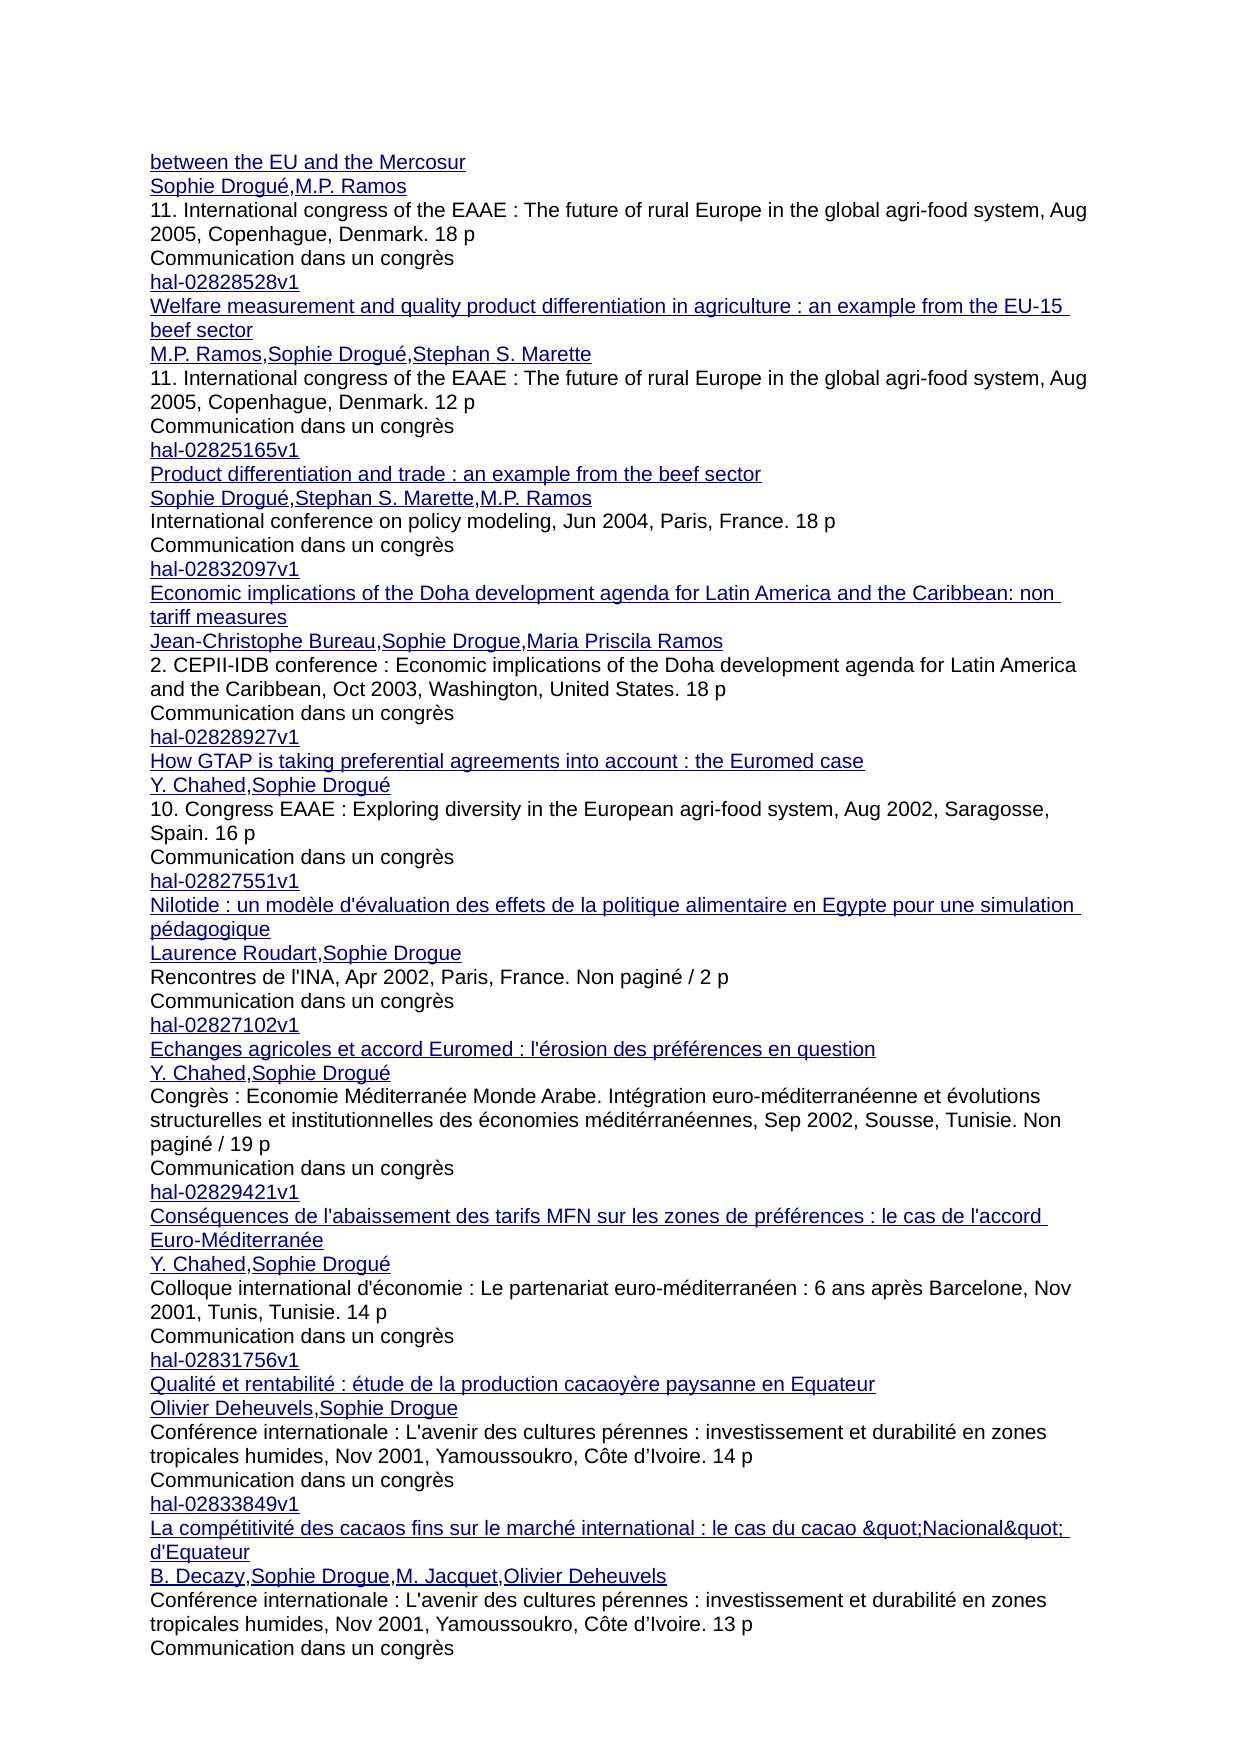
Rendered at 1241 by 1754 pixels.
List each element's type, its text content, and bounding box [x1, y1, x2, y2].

table_cell Welfare measurement and quality product differentiation in agriculture : an example from the EU-15 beef sector M.P. Ramos,Sophie Drogué,Stephan S. Marette 11. International congress of the EAAE : The future of rural Europe in the global agri-food system, Aug 2005, Copenhague, Denmark. 12 p Communication dans un congrès hal-02825165v1 [150, 294, 1090, 461]
table_cell Nilotide : un modèle d'évaluation des effets de la politique alimentaire en Egypte pour une simulation pédagogique Laurence Roudart,Sophie Drogue Rencontres de l'INA, Apr 2002, Paris, France. Non paginé / 2 p Communication dans un congrès hal-02827102v1 [150, 893, 1090, 1036]
table_cell Conséquences de l'abaissement des tarifs MFN sur les zones de préférences : le cas de l'accord Euro-Méditerranée Y. Chahed,Sophie Drogué Colloque international d'économie : Le partenariat euro-méditerranéen : 6 ans après Barcelone, Nov 2001, Tunis, Tunisie. 14 p Communication dans un congrès hal-02831756v1 [150, 1204, 1090, 1372]
table_cell Tariff-rate quotas and agricultural trade : an application to the agricultural free trade negotiation between the EU and the Mercosur Sophie Drogué,M.P. Ramos 11. International congress of the EAAE : The future of rural Europe in the global agri-food system, Aug 2005, Copenhague, Denmark. 18 p Communication dans un congrès hal-02828528v1 [150, 150, 1090, 294]
table_cell Qualité et rentabilité : étude de la production cacaoyère paysanne en Equateur Olivier Deheuvels,Sophie Drogue Conférence internationale : L'avenir des cultures pérennes : investissement et durabilité en zones tropicales humides, Nov 2001, Yamoussoukro, Côte d’Ivoire. 14 p Communication dans un congrès hal-02833849v1 [150, 1372, 1090, 1516]
table_cell How GTAP is taking preferential agreements into account : the Euromed case Y. Chahed,Sophie Drogué 10. Congress EAAE : Exploring diversity in the European agri-food system, Aug 2002, Saragosse, Spain. 16 p Communication dans un congrès hal-02827551v1 [150, 749, 1090, 893]
table_cell Product differentiation and trade : an example from the beef sector Sophie Drogué,Stephan S. Marette,M.P. Ramos International conference on policy modeling, Jun 2004, Paris, France. 18 p Communication dans un congrès hal-02832097v1 [150, 461, 1090, 581]
table_cell Economic implications of the Doha development agenda for Latin America and the Caribbean: non tariff measures Jean-Christophe Bureau,Sophie Drogue,Maria Priscila Ramos 2. CEPII-IDB conference : Economic implications of the Doha development agenda for Latin America and the Caribbean, Oct 2003, Washington, United States. 18 p Communication dans un congrès hal-02828927v1 [150, 581, 1090, 749]
table_cell La compétitivité des cacaos fins sur le marché international : le cas du cacao &quot;Nacional&quot; d'Equateur B. Decazy,Sophie Drogue,M. Jacquet,Olivier Deheuvels Conférence internationale : L'avenir des cultures pérennes : investissement et durabilité en zones tropicales humides, Nov 2001, Yamoussoukro, Côte d’Ivoire. 13 p Communication dans un congrès [150, 1516, 1090, 1659]
table_cell Echanges agricoles et accord Euromed : l'érosion des préférences en question Y. Chahed,Sophie Drogué Congrès : Economie Méditerranée Monde Arabe. Intégration euro-méditerranéenne et évolutions structurelles et institutionnelles des économies méditérranéennes, Sep 2002, Sousse, Tunisie. Non paginé / 19 p Communication dans un congrès hal-02829421v1 [150, 1036, 1090, 1204]
